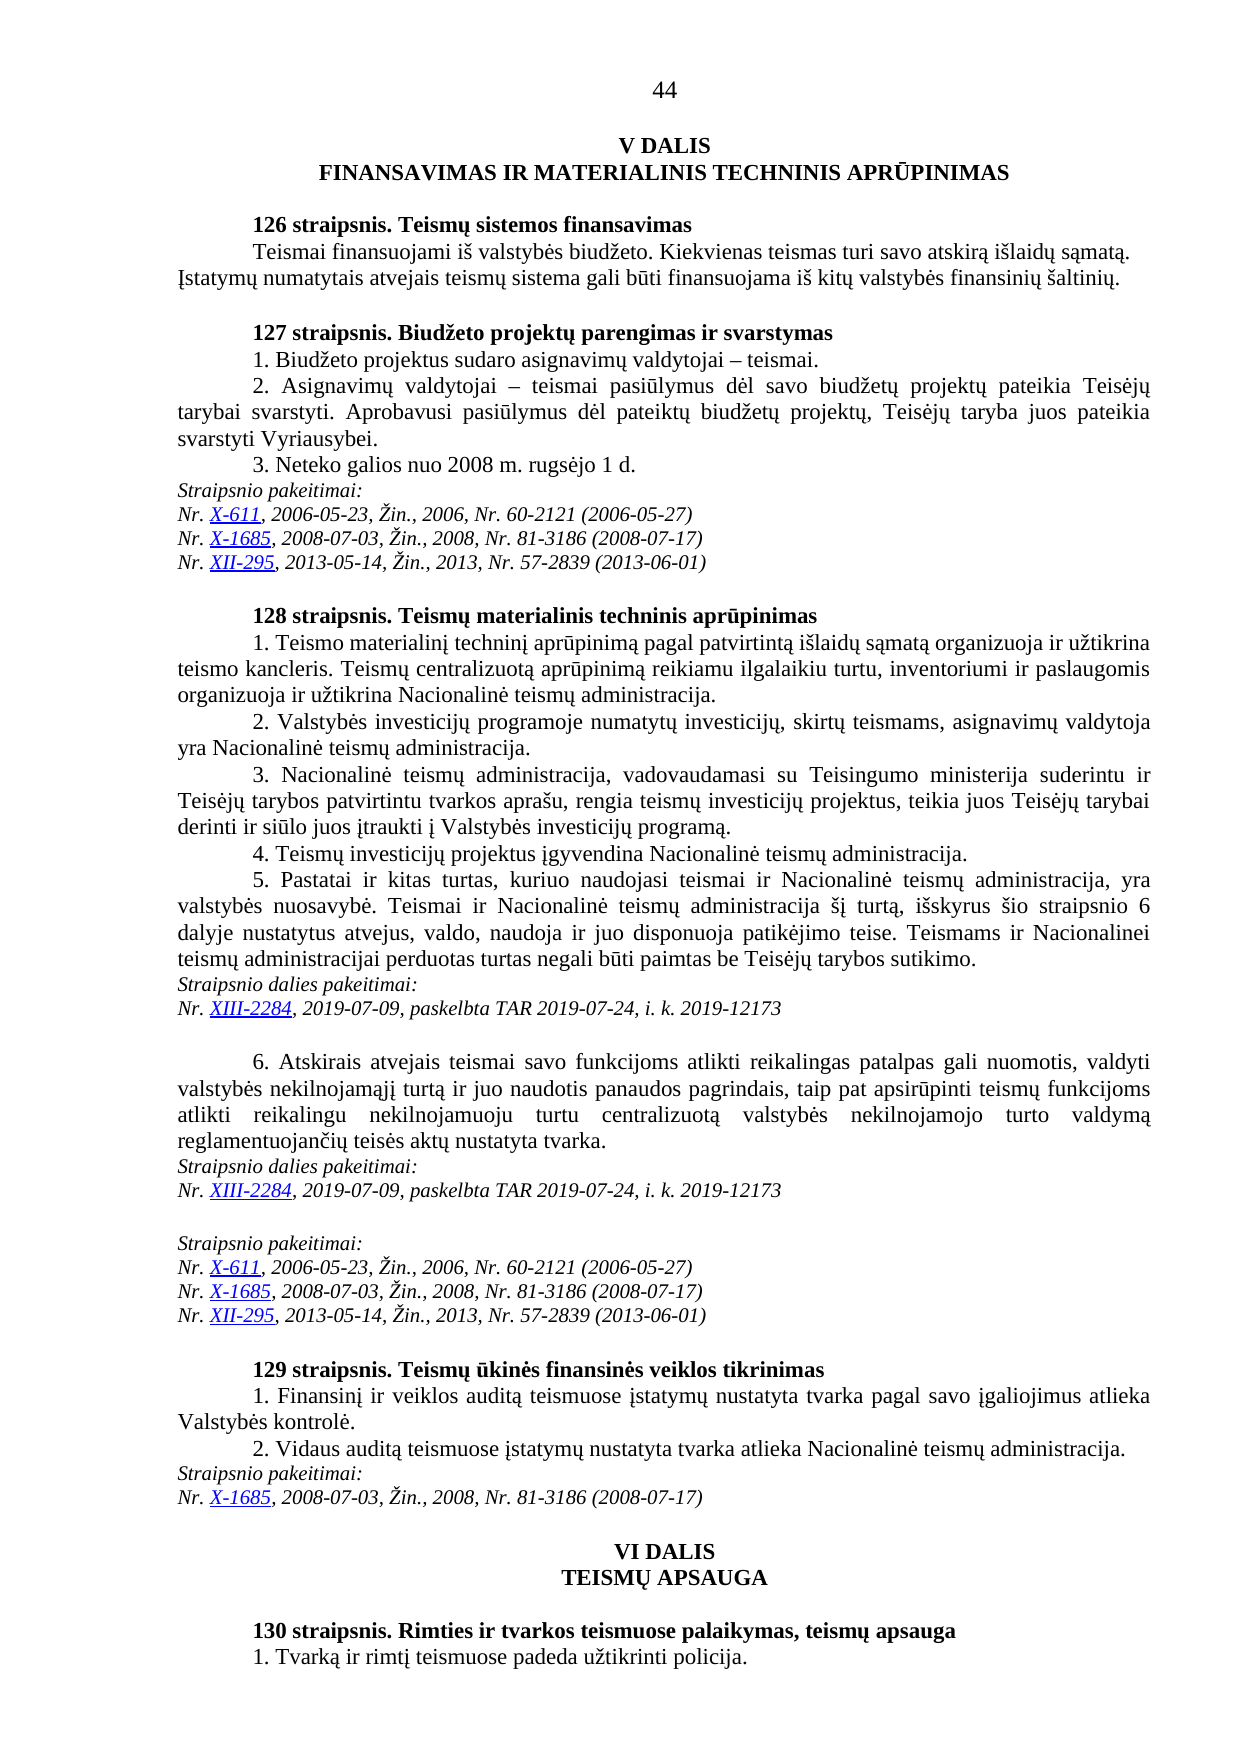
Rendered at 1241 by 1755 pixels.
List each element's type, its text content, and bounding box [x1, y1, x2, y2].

text V DALIS [177, 132, 1152, 159]
text FINANSAVIMAS IR MATERIALINIS TECHNINIS APRŪPINIMAS [177, 159, 1152, 185]
text 4. Teismų investicijų projektus įgyvendina Nacionalinė teismų administracija. [177, 840, 1152, 866]
text 2. Asignavimų valdytojai – teismai pasiūlymus dėl savo biudžetų projektų pateikia Teisėjų tarybai svarstyti. Aprobavusi pasiūlymus dėl pateiktų biudžetų projektų, Teisėjų taryba juos pateikia svarstyti Vyriausybei. [177, 372, 1152, 451]
text 2. Vidaus auditą teismuose įstatymų nustatyta tvarka atlieka Nacionalinė teismų administracija. [177, 1435, 1152, 1461]
text 5. Pastatai ir kitas turtas, kuriuo naudojasi teismai ir Nacionalinė teismų administracija, yra valstybės nuosavybė. Teismai ir Nacionalinė teismų administracija šį turtą, išskyrus šio straipsnio 6 dalyje nustatytus atvejus, valdo, naudoja ir juo disponuoja patikėjimo teise. Teismams ir Nacionalinei teismų administracijai perduotas turtas negali būti paimtas be Teisėjų tarybos sutikimo. [177, 866, 1152, 971]
text Nr. X-611, 2006-05-23, Žin., 2006, Nr. 60-2121 (2006-05-27) [177, 502, 1152, 526]
text Nr. XIII-2284, 2019-07-09, paskelbta TAR 2019-07-24, i. k. 2019-12173 [177, 1178, 1152, 1202]
text Nr. X-1685, 2008-07-03, Žin., 2008, Nr. 81-3186 (2008-07-17) [177, 526, 1152, 550]
text Straipsnio pakeitimai: [177, 1461, 1152, 1485]
text Straipsnio dalies pakeitimai: [177, 1154, 1152, 1178]
text 1. Teismo materialinį techninį aprūpinimą pagal patvirtintą išlaidų sąmatą organizuoja ir užtikrina teismo kancleris. Teismų centralizuotą aprūpinimą reikiamu ilgalaikiu turtu, inventoriumi ir paslaugomis organizuoja ir užtikrina Nacionalinė teismų administracija. [177, 629, 1152, 708]
text Straipsnio pakeitimai: [177, 477, 1152, 502]
text 3. Nacionalinė teismų administracija, vadovaudamasi su Teisingumo ministerija suderintu ir Teisėjų tarybos patvirtintu tvarkos aprašu, rengia teismų investicijų projektus, teikia juos Teisėjų tarybai derinti ir siūlo juos įtraukti į Valstybės investicijų programą. [177, 761, 1152, 840]
text 2. Valstybės investicijų programoje numatytų investicijų, skirtų teismams, asignavimų valdytoja yra Nacionalinė teismų administracija. [177, 708, 1152, 761]
text 3. Neteko galios nuo 2008 m. rugsėjo 1 d. [177, 451, 1152, 477]
text Nr. XII-295, 2013-05-14, Žin., 2013, Nr. 57-2839 (2013-06-01) [177, 550, 1152, 574]
text VI DALIS [177, 1538, 1152, 1564]
text 6. Atskirais atvejais teismai savo funkcijoms atlikti reikalingas patalpas gali nuomotis, valdyti valstybės nekilnojamąjį turtą ir juo naudotis panaudos pagrindais, taip pat apsirūpinti teismų funkcijoms atlikti reikalingu nekilnojamuoju turtu centralizuotą valstybės nekilnojamojo turto valdymą reglamentuojančių teisės aktų nustatyta tvarka. [177, 1048, 1152, 1154]
text Nr. X-611, 2006-05-23, Žin., 2006, Nr. 60-2121 (2006-05-27) [177, 1255, 1152, 1279]
text TEISMŲ APSAUGA [177, 1564, 1152, 1591]
text 1. Biudžeto projektus sudaro asignavimų valdytojai – teismai. [177, 346, 1152, 372]
text Nr. XIII-2284, 2019-07-09, paskelbta TAR 2019-07-24, i. k. 2019-12173 [177, 996, 1152, 1019]
text Nr. X-1685, 2008-07-03, Žin., 2008, Nr. 81-3186 (2008-07-17) [177, 1279, 1152, 1303]
text 126 straipsnis. Teismų sistemos finansavimas [177, 212, 1152, 238]
text Straipsnio pakeitimai: [177, 1231, 1152, 1255]
text 130 straipsnis. Rimties ir tvarkos teismuose palaikymas, teismų apsauga [177, 1617, 1152, 1643]
text Nr. X-1685, 2008-07-03, Žin., 2008, Nr. 81-3186 (2008-07-17) [177, 1485, 1152, 1509]
text Teismai finansuojami iš valstybės biudžeto. Kiekvienas teismas turi savo atskirą išlaidų sąmatą. Įstatymų numatytais atvejais teismų sistema gali būti finansuojama iš kitų valstybės finansinių šaltinių. [177, 238, 1152, 291]
text 128 straipsnis. Teismų materialinis techninis aprūpinimas [177, 602, 1152, 629]
text 129 straipsnis. Teismų ūkinės finansinės veiklos tikrinimas [177, 1356, 1152, 1382]
text 1. Finansinį ir veiklos auditą teismuose įstatymų nustatyta tvarka pagal savo įgaliojimus atlieka Valstybės kontrolė. [177, 1382, 1152, 1435]
text Nr. XII-295, 2013-05-14, Žin., 2013, Nr. 57-2839 (2013-06-01) [177, 1303, 1152, 1327]
text 1. Tvarką ir rimtį teismuose padeda užtikrinti policija. [177, 1643, 1152, 1670]
text 127 straipsnis. Biudžeto projektų parengimas ir svarstymas [177, 319, 1152, 346]
text Straipsnio dalies pakeitimai: [177, 971, 1152, 996]
